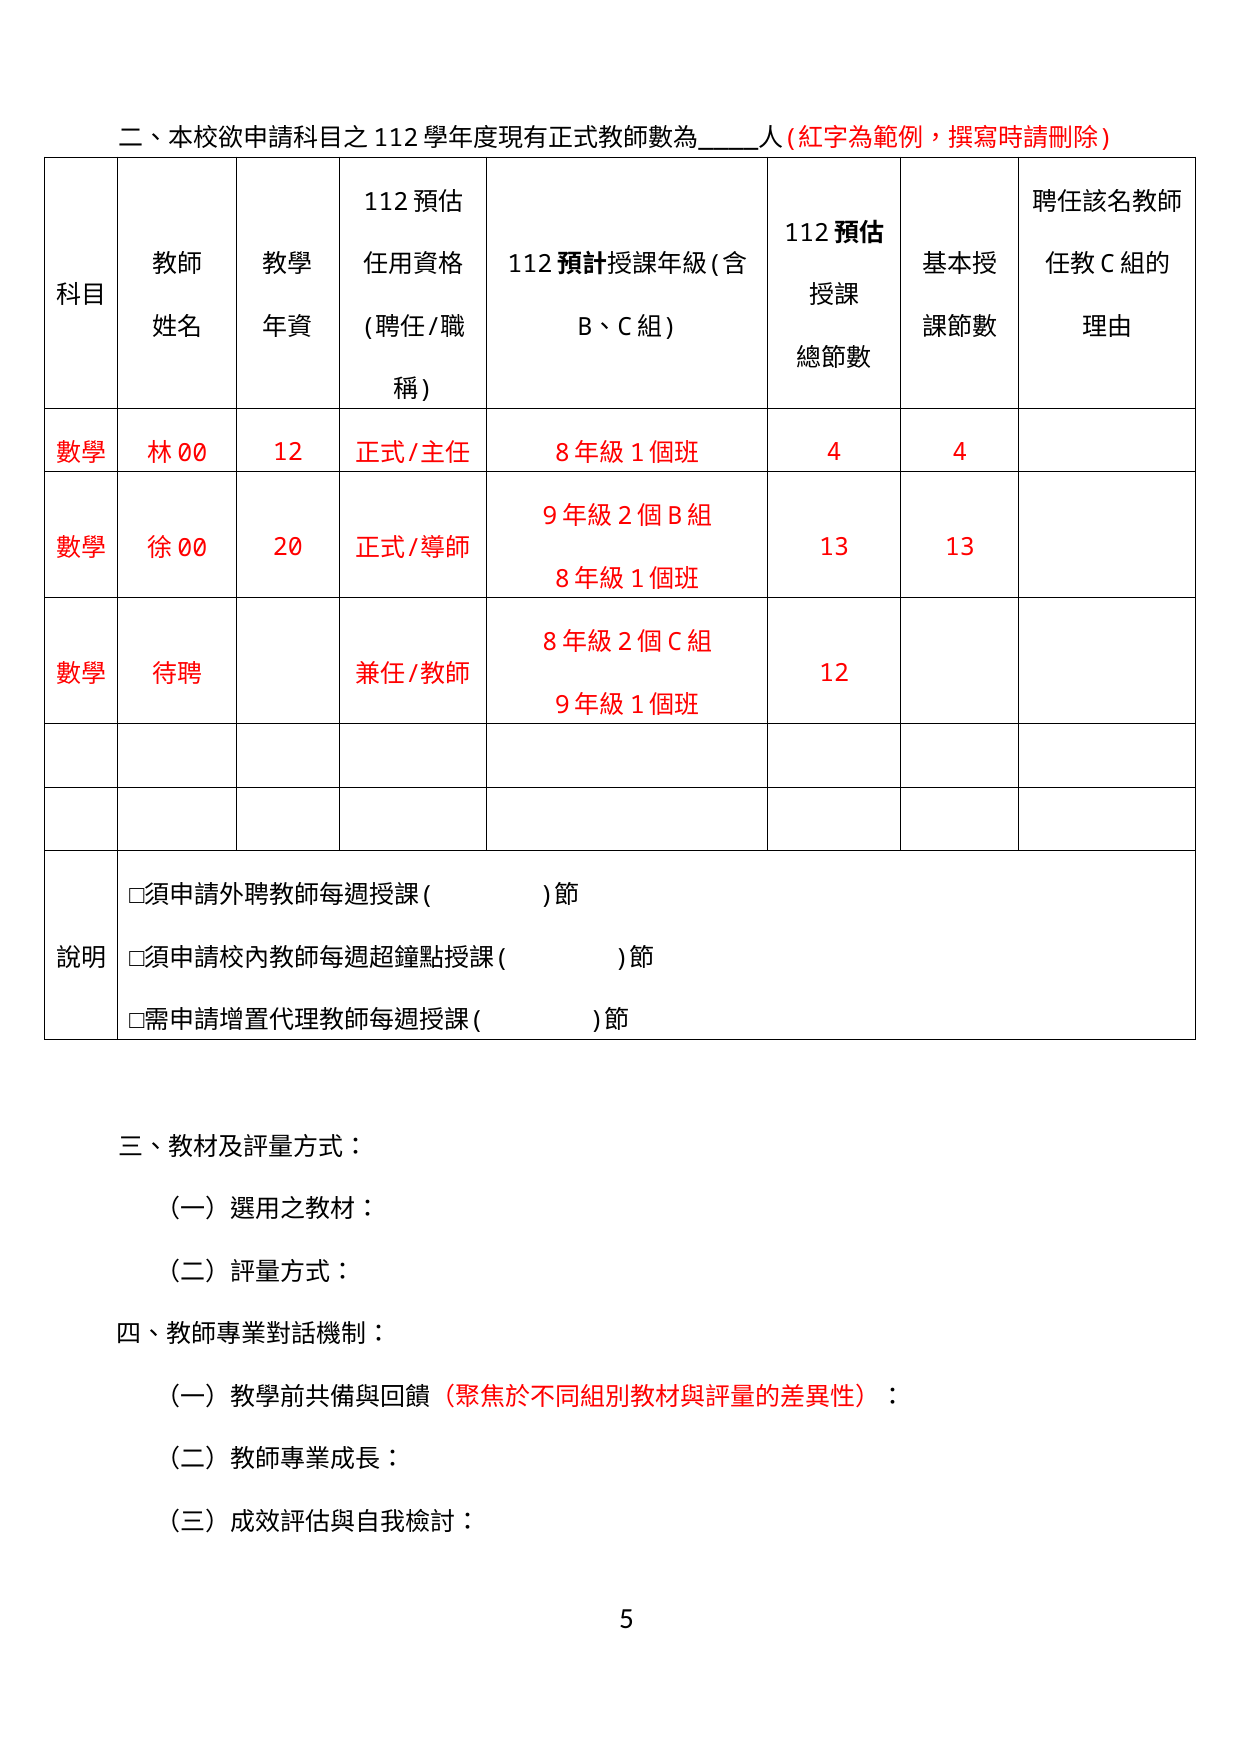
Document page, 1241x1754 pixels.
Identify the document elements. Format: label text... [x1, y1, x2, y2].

table_header 112預計授課年級(含B、C組) [487, 158, 767, 408]
table_cell 正式/主任 [340, 409, 486, 471]
table_header 112預估 授課 總節數 [768, 158, 900, 408]
table_cell 待聘 [118, 598, 236, 723]
text 三、教材及評量方式： [118, 1102, 1122, 1165]
text （三）成效評估與自我檢討： [118, 1477, 1122, 1540]
table_cell [901, 598, 1018, 723]
table_cell 徐00 [118, 472, 236, 597]
table_cell 4 [768, 409, 900, 471]
table_cell [768, 788, 900, 850]
table_cell [1019, 788, 1195, 850]
table_cell 說明 [45, 851, 117, 1039]
table_cell [1019, 409, 1195, 471]
table_cell [1019, 598, 1195, 723]
table_cell [45, 788, 117, 850]
table_header 112預估 任用資格 (聘任/職稱) [340, 158, 486, 408]
text （一）選用之教材： [118, 1165, 1122, 1227]
table_cell 9年級2個B組 8年級1個班 [487, 472, 767, 597]
table_cell [340, 788, 486, 850]
table_cell [237, 724, 339, 787]
table_cell [237, 788, 339, 850]
table_header 教師 姓名 [118, 158, 236, 408]
table_cell 數學 [45, 472, 117, 597]
table_cell [1019, 472, 1195, 597]
table_cell [768, 724, 900, 787]
text （一）教學前共備與回饋（聚焦於不同組別教材與評量的差異性）： [118, 1352, 1122, 1415]
table_cell 數學 [45, 598, 117, 723]
table_header 科目 [45, 158, 117, 408]
table_header 教學 年資 [237, 158, 339, 408]
table_cell 正式/導師 [340, 472, 486, 597]
table_cell [487, 724, 767, 787]
table_cell 4 [901, 409, 1018, 471]
text 四、教師專業對話機制： [103, 1290, 1122, 1352]
table_cell 林00 [118, 409, 236, 471]
table_cell [118, 788, 236, 850]
text （二）教師專業成長： [118, 1415, 1122, 1477]
table_cell 8年級2個C組 9年級1個班 [487, 598, 767, 723]
table_cell 12 [237, 409, 339, 471]
table_cell 13 [768, 472, 900, 597]
table_cell 12 [768, 598, 900, 723]
table_cell [901, 788, 1018, 850]
table_cell 20 [237, 472, 339, 597]
table_cell 13 [901, 472, 1018, 597]
table_cell □須申請外聘教師每週授課( )節 □須申請校內教師每週超鐘點授課( )節 □需申請增置代理教師每週授課( )節 [118, 851, 1195, 1039]
table_header 基本授課節數 [901, 158, 1018, 408]
table_cell [45, 724, 117, 787]
table_cell 8年級1個班 [487, 409, 767, 471]
table_cell 數學 [45, 409, 117, 471]
text （二）評量方式： [118, 1227, 1122, 1290]
text 二、本校欲申請科目之112學年度現有正式教師數為____人(紅字為範例，撰寫時請刪除) [118, 94, 1122, 157]
table_cell [901, 724, 1018, 787]
table_header 聘任該名教師任教C組的 理由 [1019, 158, 1195, 408]
table_cell [487, 788, 767, 850]
table_cell [237, 598, 339, 723]
table_cell [1019, 724, 1195, 787]
table_cell [340, 724, 486, 787]
table_cell 兼任/教師 [340, 598, 486, 723]
table_cell [118, 724, 236, 787]
